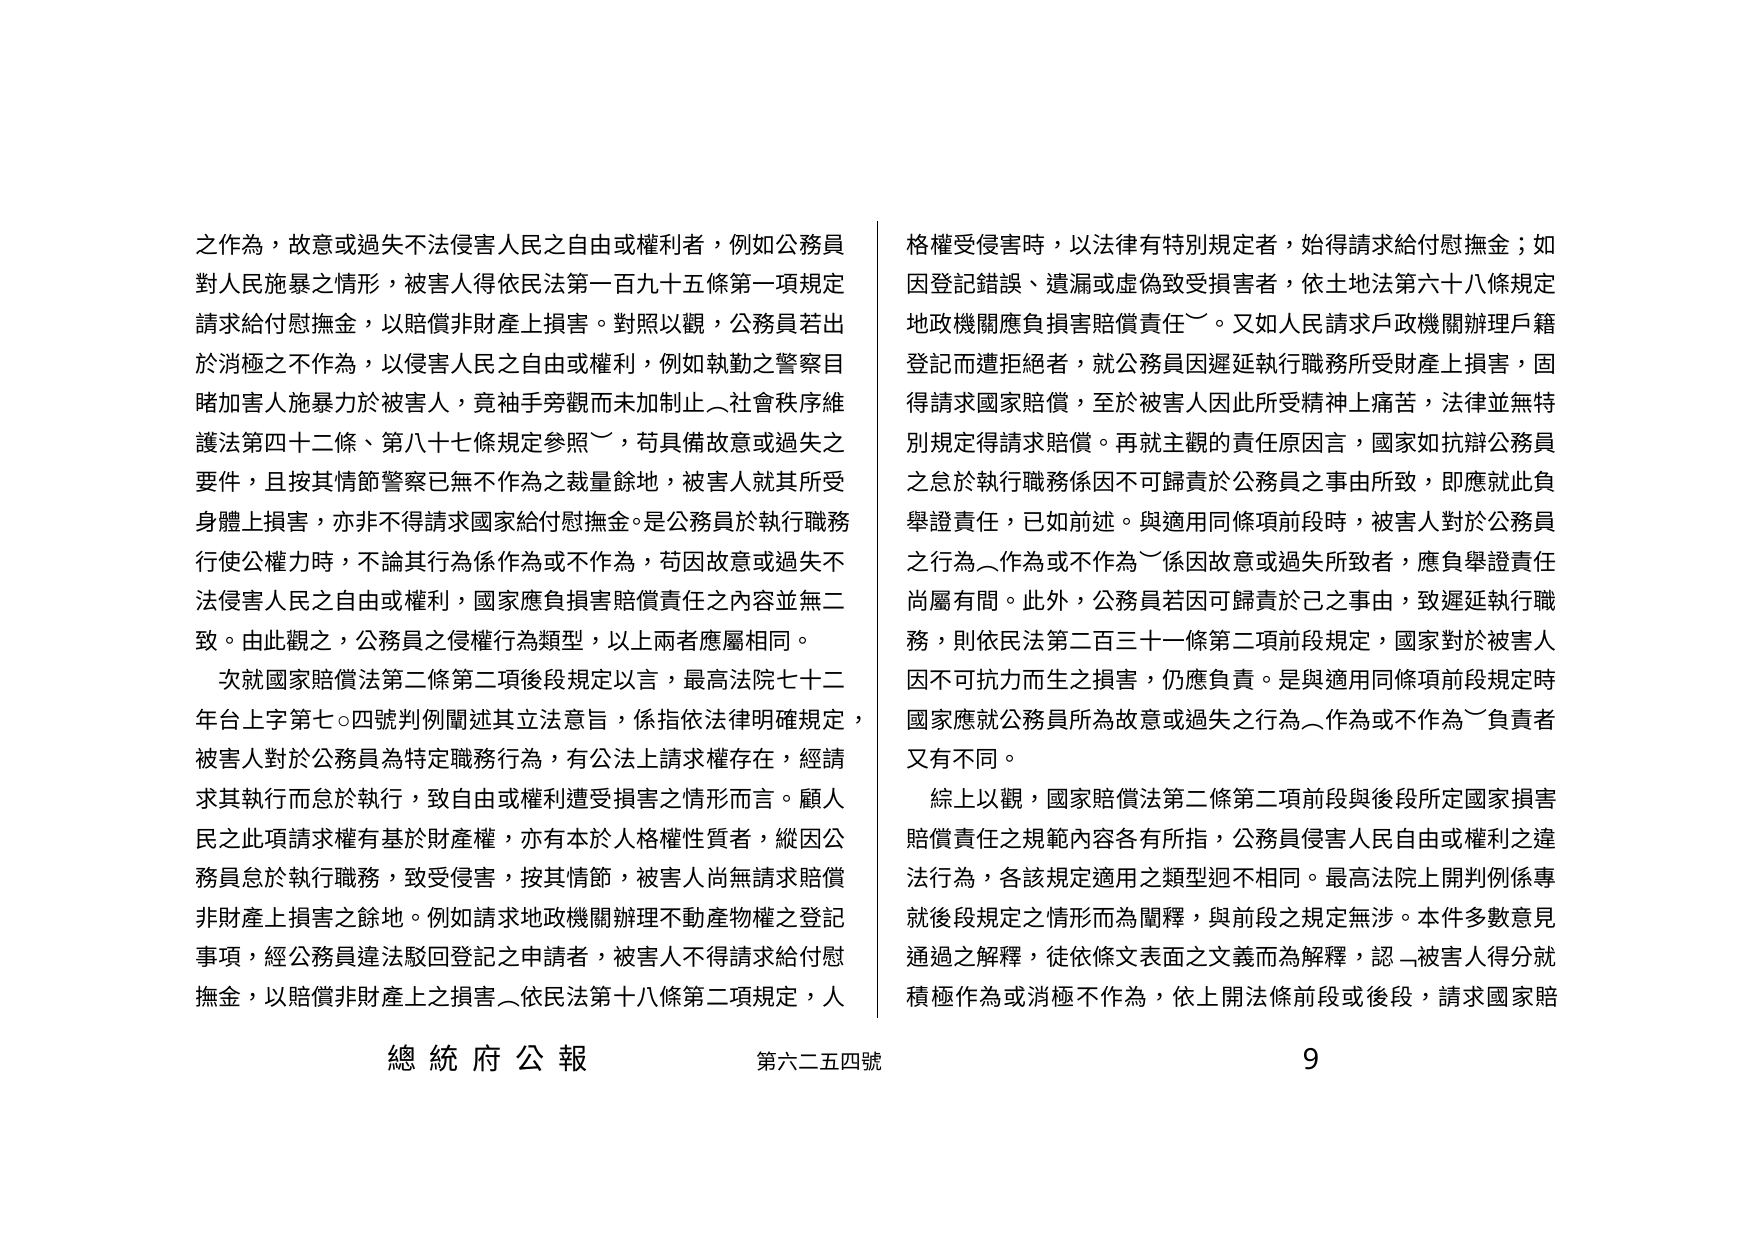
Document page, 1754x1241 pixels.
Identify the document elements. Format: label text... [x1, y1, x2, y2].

text 按依國家賠償法第五條規定：﹁國家損害賠償，除依本法規定外，適用民法規定。﹂故公務員為執行職務、行使公權力而以積極之作為，故意或過失不法侵害人民之自由或權利者，例如公務員對人民施暴之情形，被害人得依民法第一百九十五條第一項規定請求給付慰撫金，以賠償非財產上損害。對照以觀，公務員若出於消極之不作為，以侵害人民之自由或權利，例如執勤之警察目睹加害人施暴力於被害人，竟袖手旁觀而未加制止︵社會秩序維護法第四十二條、第八十七條規定參照︶，苟具備故意或過失之要件，且按其情節警察已無不作為之裁量餘地，被害人就其所受身體上損害，亦非不得請求國家給付慰撫金。是公務員於執行職務、行使公權力時，不論其行為係作為或不作為，苟因故意或過失不法侵害人民之自由或權利，國家應負損害賠償責任之內容並無二致。由此觀之，公務員之侵權行為類型，以上兩者應屬相同。 [195, 222, 847, 657]
text 次就國家賠償法第二條第二項後段規定以言，最高法院七十二年台上字第七○四號判例闡述其立法意旨，係指依法律明確規定，被害人對於公務員為特定職務行為，有公法上請求權存在，經請求其執行而怠於執行，致自由或權利遭受損害之情形而言。顧人民之此項請求權有基於財產權，亦有本於人格權性質者，縱因公務員怠於執行職務，致受侵害，按其情節，被害人尚無請求賠償非財產上損害之餘地。例如請求地政機關辦理不動產物權之登記事項，經公務員違法駁回登記之申請者，被害人不得請求給付慰撫金，以賠償非財產上之損害︵依民法第十八條第二項規定，人格權受侵害時，以法律有特別規定者，始得請求給付慰撫金；如因登記錯誤、遺漏或虛偽致受損害者，依土地法第六十八條規定，地政機關應負損害賠償責任︶。又如人民請求戶政機關辦理戶籍登記而遭拒絕者，就公務員因遲延執行職務所受財產上損害，固得請求國家賠償，至於被害人因此所受精神上痛苦，法律並無特別規定得請求賠償。再就主觀的責任原因言，國家如抗辯公務員之怠於執行職務係因不可歸責於公務員之事由所致，即應就此負舉證責任，已如前述。與適用同條項前段時，被害人對於公務員之行為︵作為或不作為︶係因故意或過失所致者，應負舉證責任，尚屬有間。此外，公務員若因可歸責於己之事由，致遲延執行職務，則依民法第二百三十一條第二項前段規定，國家對於被害人因不可抗力而生之損害，仍應負責。是與適用同條項前段規定時，國家應就公務員所為故意或過失之行為︵作為或不作為︶負責者，又有不同。 [195, 657, 847, 1013]
text 綜上以觀，國家賠償法第二條第二項前段與後段所定國家損害賠償責任之規範內容各有所指，公務員侵害人民自由或權利之違法行為，各該規定適用之類型迥不相同。最高法院上開判例係專就後段規定之情形而為闡釋，與前段之規定無涉。本件多數意見通過之解釋，徒依條文表面之文義而為解釋，認﹁被害人得分就積極作為或消極不作為，依上開法條前段或後段，請求國家賠 [907, 776, 1559, 1013]
text 次就國家賠償法第二條第二項後段規定以言，最高法院七十二年台上字第七○四號判例闡述其立法意旨，係指依法律明確規定，被害人對於公務員為特定職務行為，有公法上請求權存在，經請求其執行而怠於執行，致自由或權利遭受損害之情形而言。顧人民之此項請求權有基於財產權，亦有本於人格權性質者，縱因公務員怠於執行職務，致受侵害，按其情節，被害人尚無請求賠償非財產上損害之餘地。例如請求地政機關辦理不動產物權之登記事項，經公務員違法駁回登記之申請者，被害人不得請求給付慰撫金，以賠償非財產上之損害︵依民法第十八條第二項規定，人格權受侵害時，以法律有特別規定者，始得請求給付慰撫金；如因登記錯誤、遺漏或虛偽致受損害者，依土地法第六十八條規定，地政機關應負損害賠償責任︶。又如人民請求戶政機關辦理戶籍登記而遭拒絕者，就公務員因遲延執行職務所受財產上損害，固得請求國家賠償，至於被害人因此所受精神上痛苦，法律並無特別規定得請求賠償。再就主觀的責任原因言，國家如抗辯公務員之怠於執行職務係因不可歸責於公務員之事由所致，即應就此負舉證責任，已如前述。與適用同條項前段時，被害人對於公務員之行為︵作為或不作為︶係因故意或過失所致者，應負舉證責任，尚屬有間。此外，公務員若因可歸責於己之事由，致遲延執行職務，則依民法第二百三十一條第二項前段規定，國家對於被害人因不可抗力而生之損害，仍應負責。是與適用同條項前段規定時，國家應就公務員所為故意或過失之行為︵作為或不作為︶負責者，又有不同。 [907, 222, 1559, 776]
